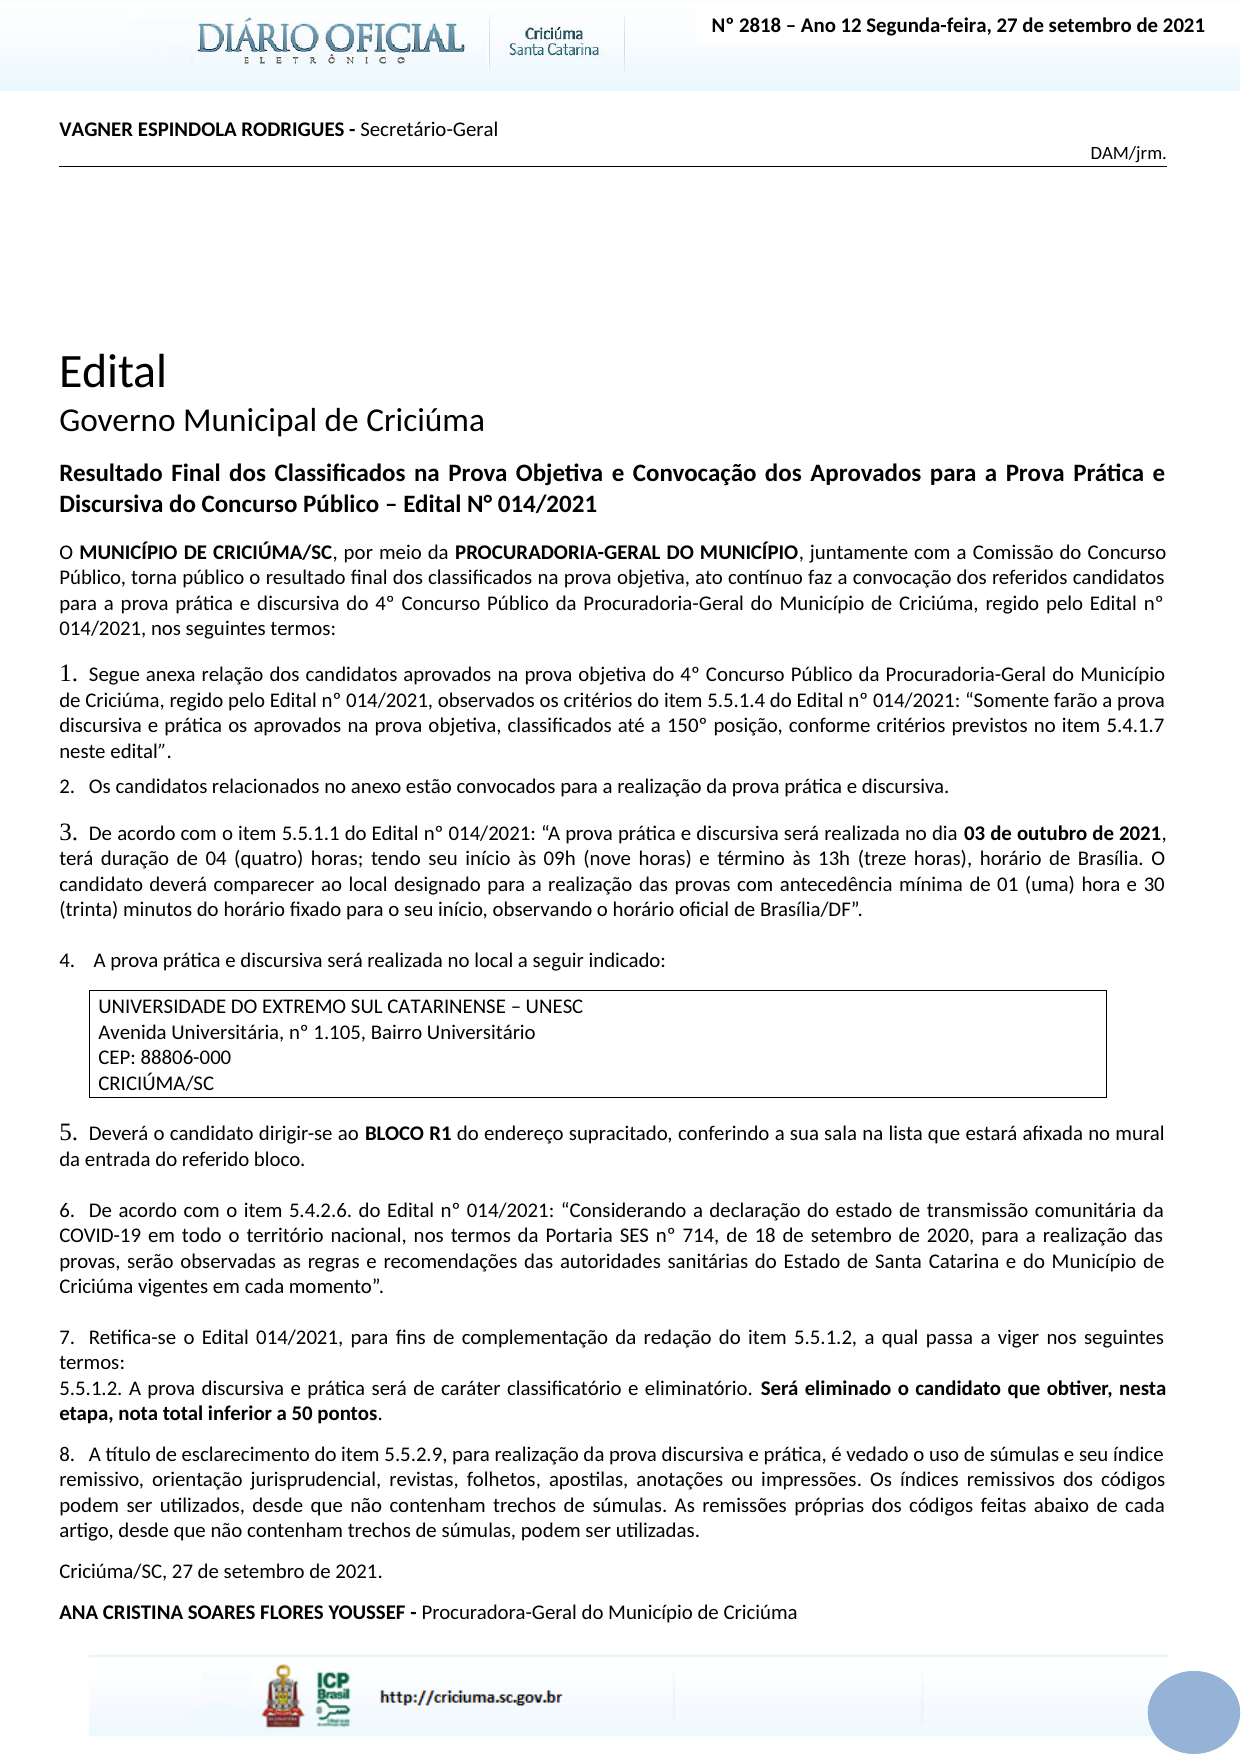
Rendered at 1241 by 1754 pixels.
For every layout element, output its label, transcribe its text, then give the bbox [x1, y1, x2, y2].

text ANA CRISTINA SOARES FLORES YOUSSEF - Procuradora-Geral do Município de Criciúma [59, 1599, 1167, 1624]
text DAM/jrm. [59, 141, 1167, 166]
text O MUNICÍPIO DE CRICIÚMA/SC, por meio da PROCURADORIA-GERAL DO MUNICÍPIO, juntamente com a Comissão do Concurso Público, torna público o resultado final dos classificados na prova objetiva, ato contínuo faz a convocação dos referidos candidatos para a prova prática e discursiva do 4º Concurso Público da Procuradoria-Geral do Município de Criciúma, regido pelo Edital nº 014/2021, nos seguintes termos: [59, 539, 1167, 641]
text VAGNER ESPINDOLA RODRIGUES - Secretário-Geral [59, 116, 1240, 141]
list A título de esclarecimento do item 5.5.2.9, para realização da prova discursiva e prática, é vedado o uso de súmulas e seu índice remissivo, orientação jurisprudencial, revistas, folhetos, apostilas, anotações ou impressões. Os índices remissivos dos códigos podem ser utilizados, desde que não contenham trechos de súmulas. As remissões próprias dos códigos feitas abaixo de cada artigo, desde que não contenham trechos de súmulas, podem ser utilizadas. [59, 1441, 1167, 1543]
list Retifica-se o Edital 014/2021, para fins de complementação da redação do item 5.5.1.2, a qual passa a viger nos seguintes termos: [59, 1324, 1167, 1375]
list De acordo com o item 5.5.1.1 do Edital nº 014/2021: “A prova prática e discursiva será realizada no dia 03 de outubro de 2021, terá duração de 04 (quatro) horas; tendo seu início às 09h (nove horas) e término às 13h (treze horas), horário de Brasília. O candidato deverá comparecer ao local designado para a realização das provas com antecedência mínima de 01 (uma) hora e 30 (trinta) minutos do horário fixado para o seu início, observando o horário oficial de Brasília/DF”. [59, 817, 1167, 922]
list A prova prática e discursiva será realizada no local a seguir indicado: [59, 947, 1167, 973]
text Resultado Final dos Classificados na Prova Objetiva e Convocação dos Aprovados para a Prova Prática e Discursiva do Concurso Público – Edital N° 014/2021 [59, 458, 1167, 519]
list CRICIÚMA/SC [90, 1067, 1106, 1097]
text Edital [59, 341, 1167, 399]
list De acordo com o item 5.4.2.6. do Edital nº 014/2021: “Considerando a declaração do estado de transmissão comunitária da COVID-19 em todo o território nacional, nos termos da Portaria SES nº 714, de 18 de setembro de 2020, para a realização das provas, serão observadas as regras e recomendações das autoridades sanitárias do Estado de Santa Catarina e do Município de Criciúma vigentes em cada momento”. [59, 1197, 1167, 1299]
list Segue anexa relação dos candidatos aprovados na prova objetiva do 4º Concurso Público da Procuradoria-Geral do Município de Criciúma, regido pelo Edital nº 014/2021, observados os critérios do item 5.5.1.4 do Edital nº 014/2021: “Somente farão a prova discursiva e prática os aprovados na prova objetiva, classificados até a 150º posição, conforme critérios previstos no item 5.4.1.7 neste edital”. [59, 658, 1167, 763]
list UNIVERSIDADE DO EXTREMO SUL CATARINENSE – UNESC [90, 991, 1106, 1016]
list Deverá o candidato dirigir-se ao BLOCO R1 do endereço supracitado, conferindo a sua sala na lista que estará afixada no mural da entrada do referido bloco. [59, 1117, 1167, 1172]
list Avenida Universitária, nº 1.105, Bairro Universitário [90, 1016, 1106, 1041]
text 5.5.1.2. A prova discursiva e prática será de caráter classificatório e eliminatório. Será eliminado o candidato que obtiver, nesta etapa, nota total inferior a 50 pontos. [59, 1375, 1167, 1426]
list CEP: 88806-000 [90, 1041, 1106, 1067]
list Os candidatos relacionados no anexo estão convocados para a realização da prova prática e discursiva. [59, 774, 1167, 799]
text Criciúma/SC, 27 de setembro de 2021. [59, 1558, 1167, 1583]
text Governo Municipal de Criciúma [59, 399, 1167, 440]
